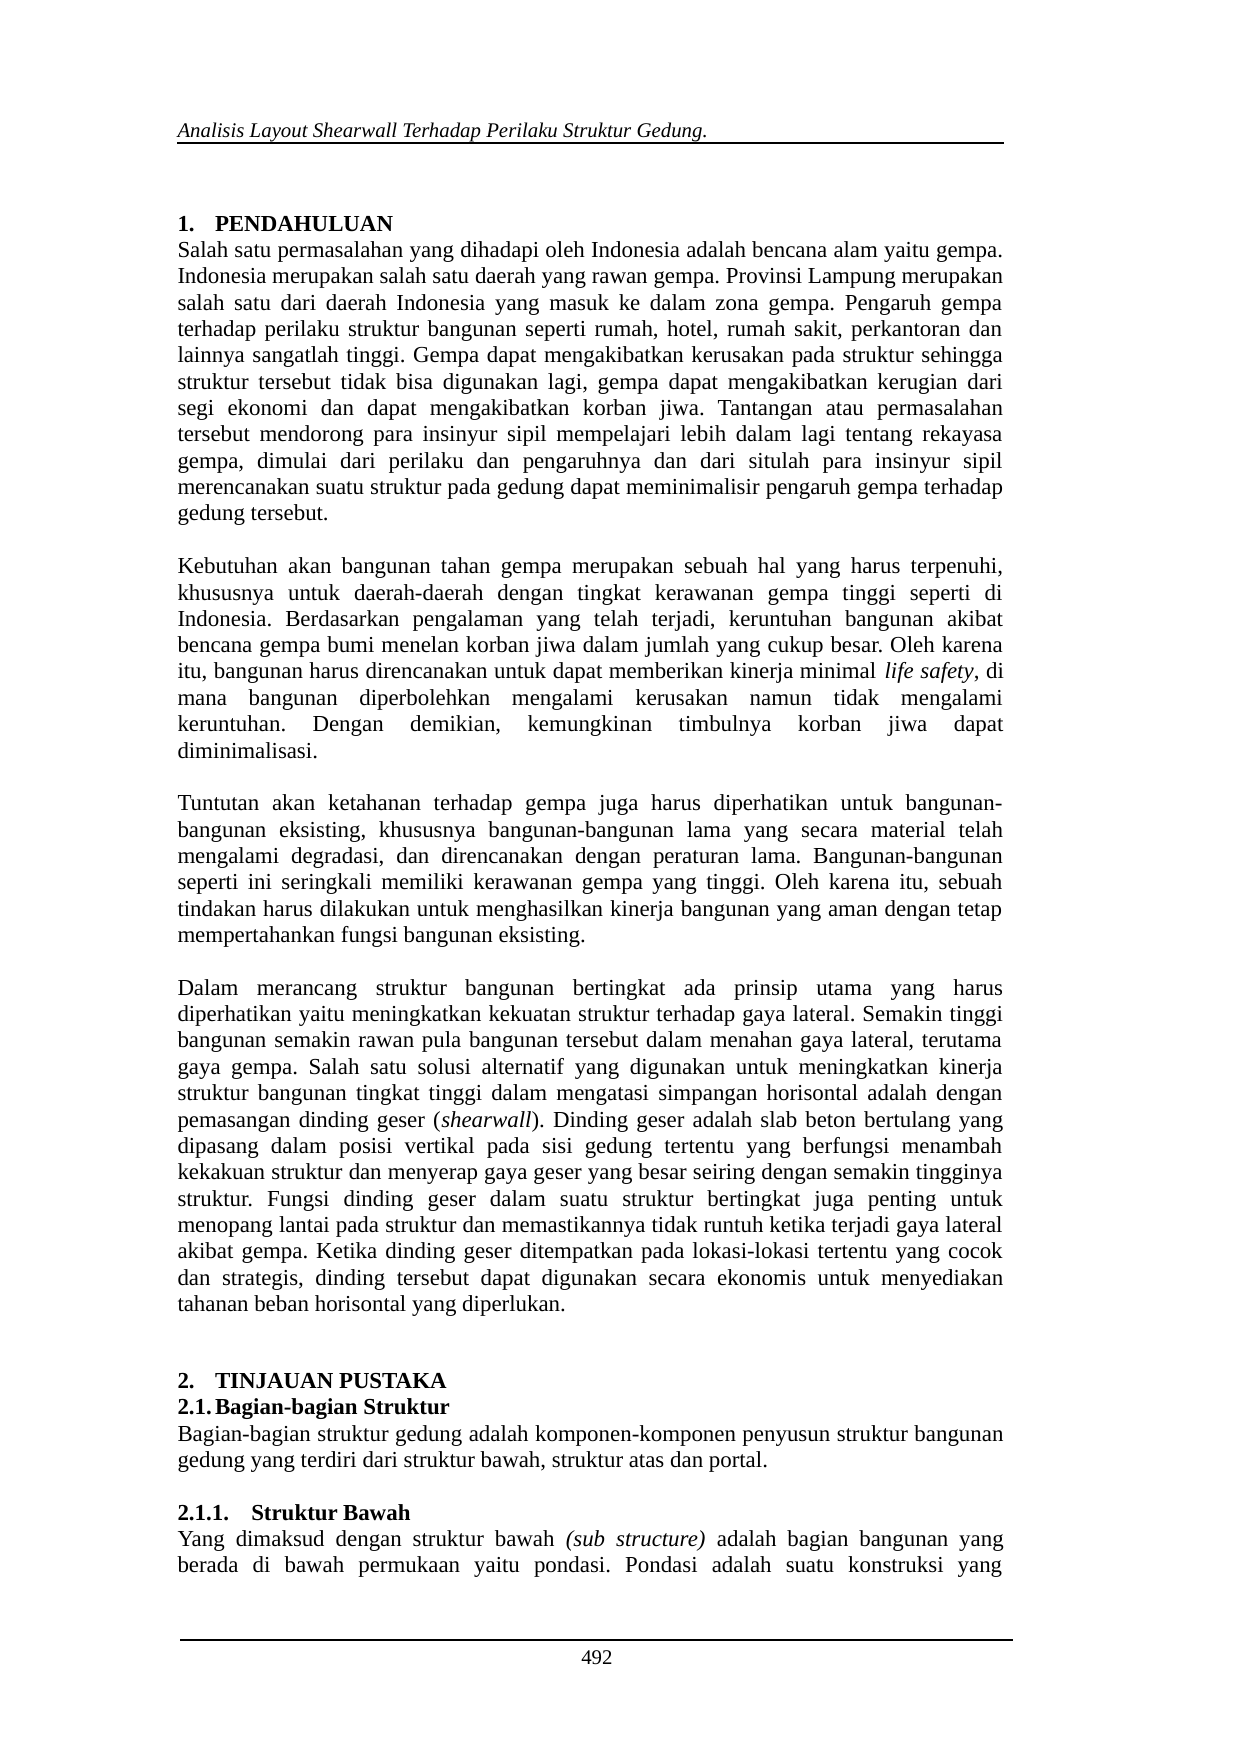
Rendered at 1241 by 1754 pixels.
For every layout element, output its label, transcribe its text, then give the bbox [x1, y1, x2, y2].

text Tuntutan akan ketahanan terhadap gempa juga harus diperhatikan untuk bangunan-bangunan eksisting, khususnya bangunan-bangunan lama yang secara material telah mengalami degradasi, dan direncanakan dengan peraturan lama. Bangunan-bangunan seperti ini seringkali memiliki kerawanan gempa yang tinggi. Oleh karena itu, sebuah tindakan harus dilakukan untuk menghasilkan kinerja bangunan yang aman dengan tetap mempertahankan fungsi bangunan eksisting. [177, 789, 1004, 947]
list PENDAHULUAN [177, 209, 1004, 236]
text Bagian-bagian struktur gedung adalah komponen-komponen penyusun struktur bangunan gedung yang terdiri dari struktur bawah, struktur atas dan portal. [177, 1419, 1004, 1472]
text Kebutuhan akan bangunan tahan gempa merupakan sebuah hal yang harus terpenuhi, khususnya untuk daerah-daerah dengan tingkat kerawanan gempa tinggi seperti di Indonesia. Berdasarkan pengalaman yang telah terjadi, keruntuhan bangunan akibat bencana gempa bumi menelan korban jiwa dalam jumlah yang cukup besar. Oleh karena itu, bangunan harus direncanakan untuk dapat memberikan kinerja minimal life safety, di mana bangunan diperbolehkan mengalami kerusakan namun tidak mengalami keruntuhan. Dengan demikian, kemungkinan timbulnya korban jiwa dapat diminimalisasi. [177, 552, 1004, 763]
list TINJAUAN PUSTAKA [177, 1367, 1004, 1393]
list Bagian-bagian Struktur [177, 1393, 1004, 1419]
text 2.1.1. Struktur Bawah [177, 1499, 1004, 1525]
text Salah satu permasalahan yang dihadapi oleh Indonesia adalah bencana alam yaitu gempa. Indonesia merupakan salah satu daerah yang rawan gempa. Provinsi Lampung merupakan salah satu dari daerah Indonesia yang masuk ke dalam zona gempa. Pengaruh gempa terhadap perilaku struktur bangunan seperti rumah, hotel, rumah sakit, perkantoran dan lainnya sangatlah tinggi. Gempa dapat mengakibatkan kerusakan pada struktur sehingga struktur tersebut tidak bisa digunakan lagi, gempa dapat mengakibatkan kerugian dari segi ekonomi dan dapat mengakibatkan korban jiwa. Tantangan atau permasalahan tersebut mendorong para insinyur sipil mempelajari lebih dalam lagi tentang rekayasa gempa, dimulai dari perilaku dan pengaruhnya dan dari situlah para insinyur sipil merencanakan suatu struktur pada gedung dapat meminimalisir pengaruh gempa terhadap gedung tersebut. [177, 236, 1004, 526]
text Dalam merancang struktur bangunan bertingkat ada prinsip utama yang harus diperhatikan yaitu meningkatkan kekuatan struktur terhadap gaya lateral. Semakin tinggi bangunan semakin rawan pula bangunan tersebut dalam menahan gaya lateral, terutama gaya gempa. Salah satu solusi alternatif yang digunakan untuk meningkatkan kinerja struktur bangunan tingkat tinggi dalam mengatasi simpangan horisontal adalah dengan pemasangan dinding geser (shearwall). Dinding geser adalah slab beton bertulang yang dipasang dalam posisi vertikal pada sisi gedung tertentu yang berfungsi menambah kekakuan struktur dan menyerap gaya geser yang besar seiring dengan semakin tingginya struktur. Fungsi dinding geser dalam suatu struktur bertingkat juga penting untuk menopang lantai pada struktur dan memastikannya tidak runtuh ketika terjadi gaya lateral akibat gempa. Ketika dinding geser ditempatkan pada lokasi-lokasi tertentu yang cocok dan strategis, dinding tersebut dapat digunakan secara ekonomis untuk menyediakan tahanan beban horisontal yang diperlukan. [177, 974, 1004, 1316]
text Yang dimaksud dengan struktur bawah (sub structure) adalah bagian bangunan yang berada di bawah permukaan yaitu pondasi. Pondasi adalah suatu konstruksi yang [177, 1525, 1004, 1578]
